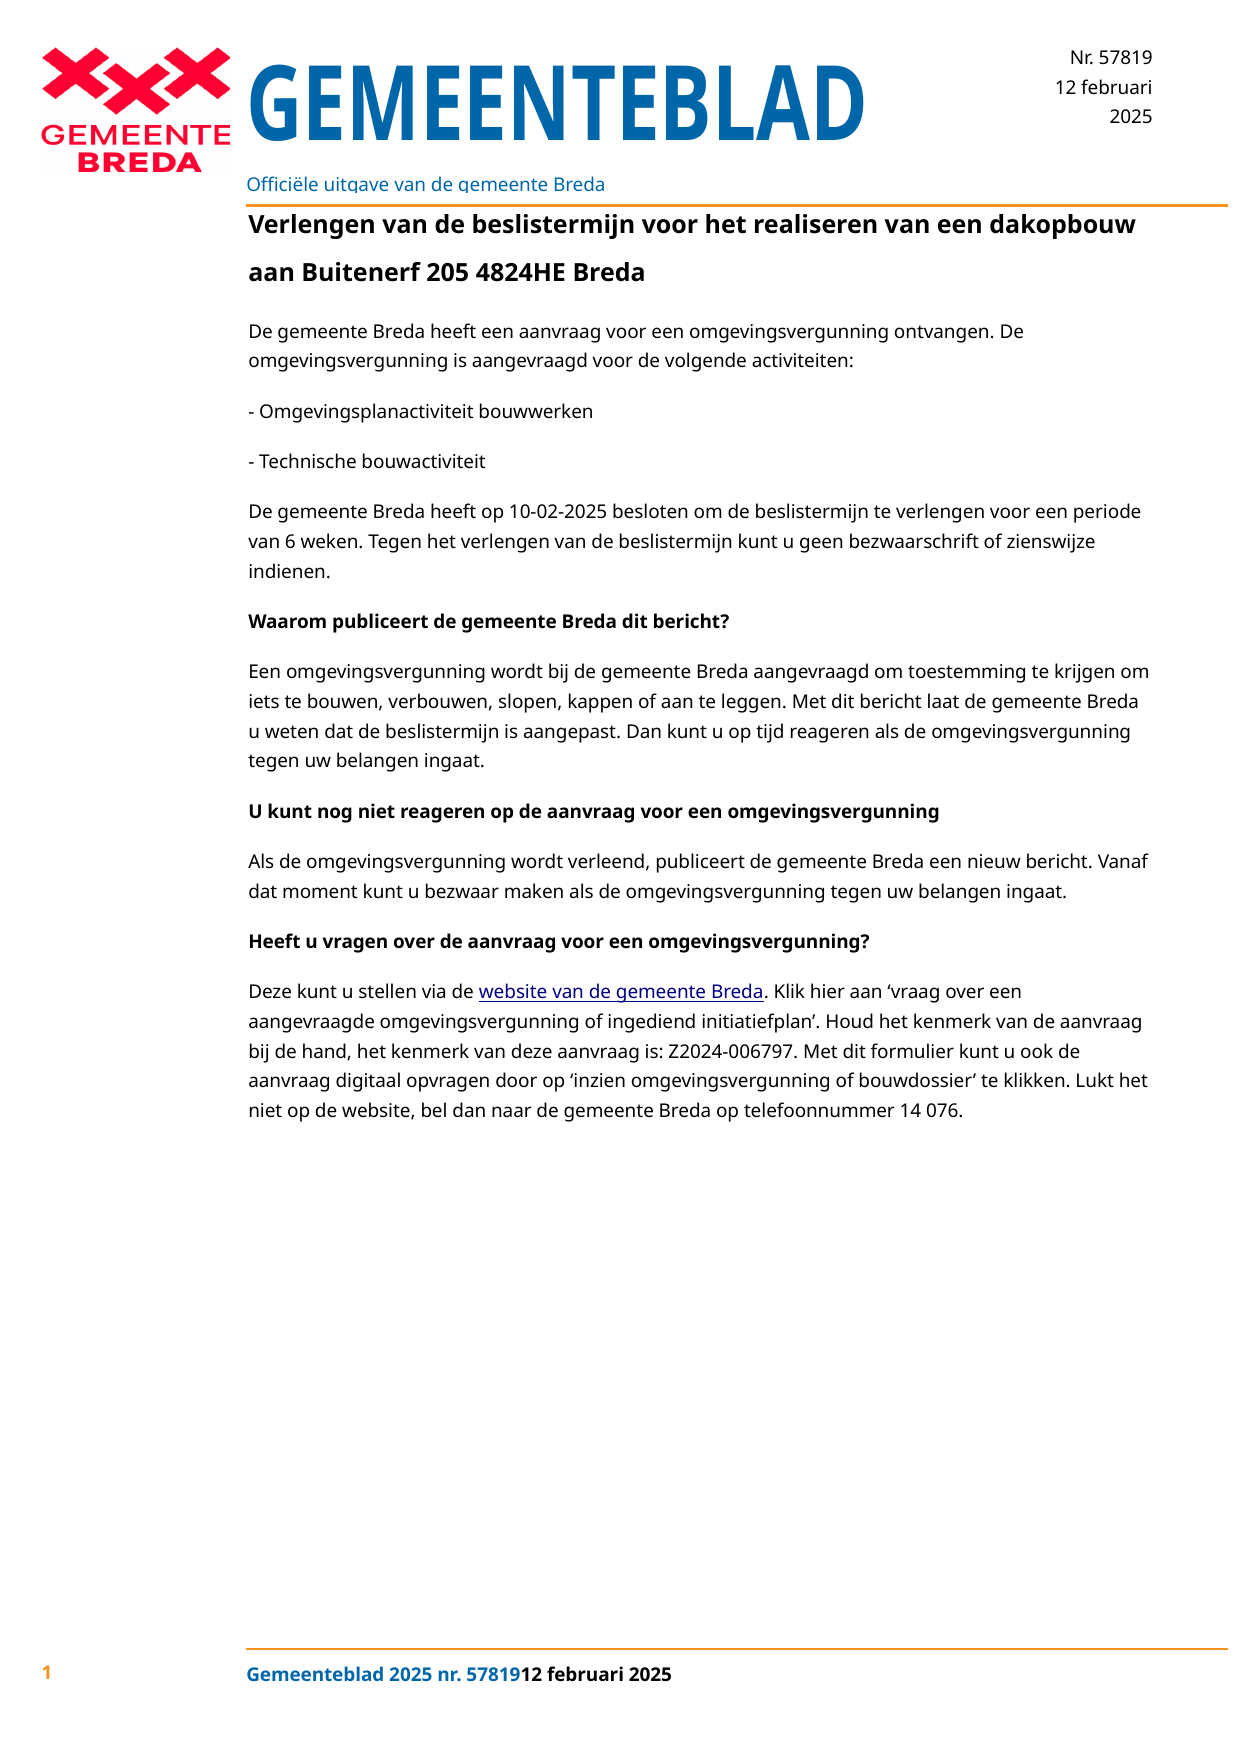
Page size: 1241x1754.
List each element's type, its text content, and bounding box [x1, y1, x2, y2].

text De gemeente Breda heeft een aanvraag voor een omgevingsvergunning ontvangen. De omgevingsvergunning is aangevraagd voor de volgende activiteiten: [248, 318, 1152, 373]
text Heeft u vragen over de aanvraag voor een omgevingsvergunning? [248, 928, 1152, 954]
text Als de omgevingsvergunning wordt verleend, publiceert de gemeente Breda een nieuw bericht. Vanaf dat moment kunt u bezwaar maken als de omgevingsvergunning tegen uw belangen ingaat. [248, 848, 1152, 904]
picture [41, 47, 231, 172]
text - Technische bouwactiviteit [248, 448, 1152, 474]
text Verlengen van de beslistermijn voor het realiseren van een dakopbouw aan Buitenerf 205 4824HE Breda [248, 207, 1152, 288]
text Een omgevingsvergunning wordt bij de gemeente Breda aangevraagd om toestemming te krijgen om iets te bouwen, verbouwen, slopen, kappen of aan te leggen. Met dit bericht laat de gemeente Breda u weten dat de beslistermijn is aangepast. Dan kunt u op tijd reageren als de omgevingsvergunning tegen uw belangen ingaat. [248, 659, 1152, 773]
text De gemeente Breda heeft op 10-02-2025 besloten om de beslistermijn te verlengen voor een periode van 6 weken. Tegen het verlengen van de beslistermijn kunt u geen bezwaarschrift of zienswijze indienen. [248, 499, 1152, 584]
text Deze kunt u stellen via de website van de gemeente Breda. Klik hier aan ‘vraag over een aangevraagde omgevingsvergunning of ingediend initiatiefplan’. Houd het kenmerk van de aanvraag bij de hand, het kenmerk van deze aanvraag is: Z2024-006797. Met dit formulier kunt u ook de aanvraag digitaal opvragen door op ‘inzien omgevingsvergunning of bouwdossier’ te klikken. Lukt het niet op de website, bel dan naar de gemeente Breda op telefoonnummer 14 076. [248, 979, 1152, 1123]
text Waarom publiceert de gemeente Breda dit bericht? [248, 608, 1152, 634]
text U kunt nog niet reageren op de aanvraag voor een omgevingsvergunning [248, 798, 1152, 824]
text - Omgevingsplanactiviteit bouwwerken [248, 398, 1152, 424]
